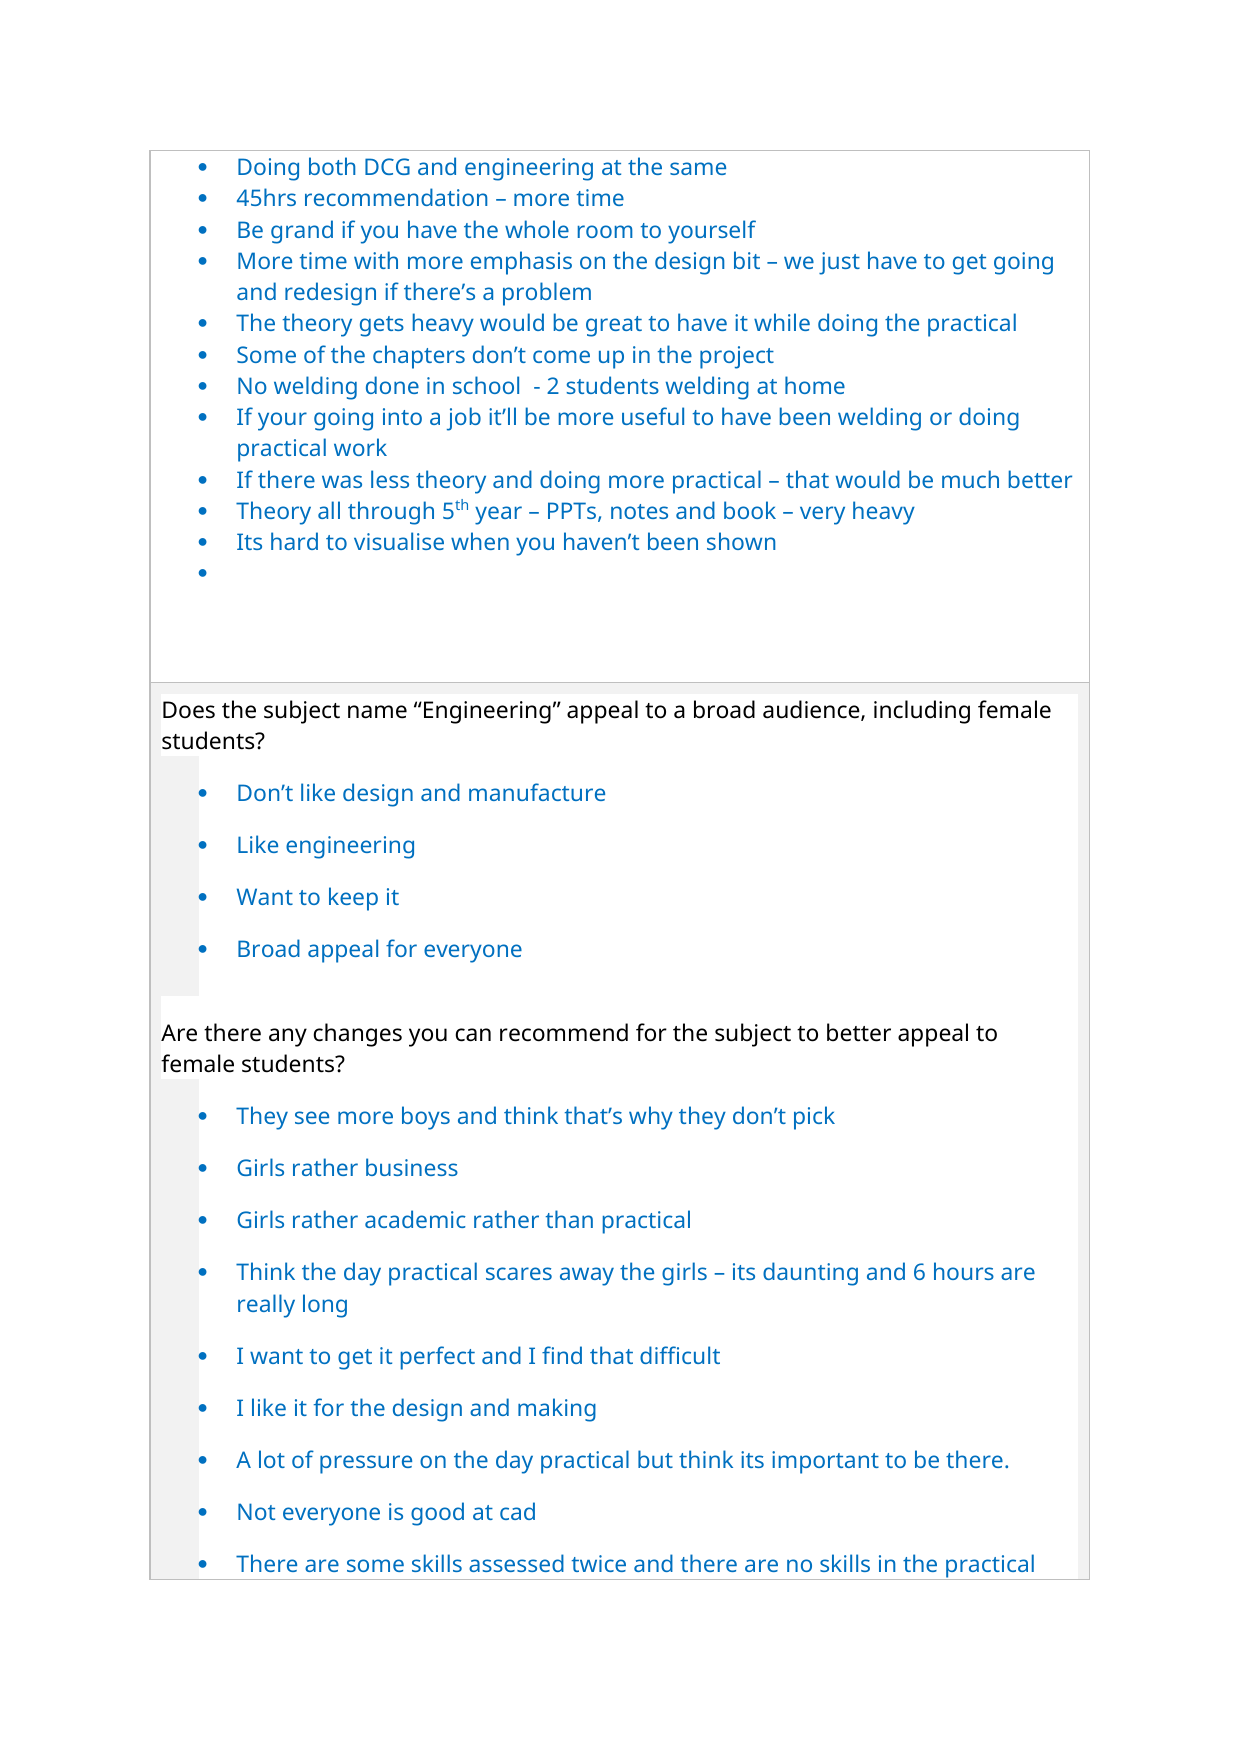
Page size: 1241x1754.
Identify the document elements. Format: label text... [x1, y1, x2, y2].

table_cell Do you like the proposed AAC in Engineering? Why/Why not? What are the advantages and disadvantages? What might be improved in each AAC? Positive response to the new AAC 50% - 10-15-20% for portfolio Natural revision when doing the portfolio Biggest indicator of it you did your research is if the thing works and looks good If your mechanically minded its hard to put it on paper Design – did not teach free hand sketch, Tear into it – not a lot of time spent on drawings Nice to have the brief in 5th year Get it in the middle of 5th year and start the design going into 6th year Doing both DCG and engineering at the same 45hrs recommendation – more time Be grand if you have the whole room to yourself More time with more emphasis on the design bit – we just have to get going and redesign if there’s a problem The theory gets heavy would be great to have it while doing the practical Some of the chapters don’t come up in the project No welding done in school - 2 students welding at home If your going into a job it’ll be more useful to have been welding or doing practical work If there was less theory and doing more practical – that would be much better Theory all through 5th year – PPTs, notes and book – very heavy Its hard to visualise when you haven’t been shown [151, 151, 1089, 682]
table_cell Does the subject name “Engineering” appeal to a broad audience, including female students? Don’t like design and manufacture Like engineering Want to keep it Broad appeal for everyone Are there any changes you can recommend for the subject to better appeal to female students? They see more boys and think that’s why they don’t pick Girls rather business Girls rather academic rather than practical Think the day practical scares away the girls – its daunting and 6 hours are really long I want to get it perfect and I find that difficult I like it for the design and making A lot of pressure on the day practical but think its important to be there. Not everyone is good at cad There are some skills assessed twice and there are no skills in the practical [151, 683, 1089, 1579]
